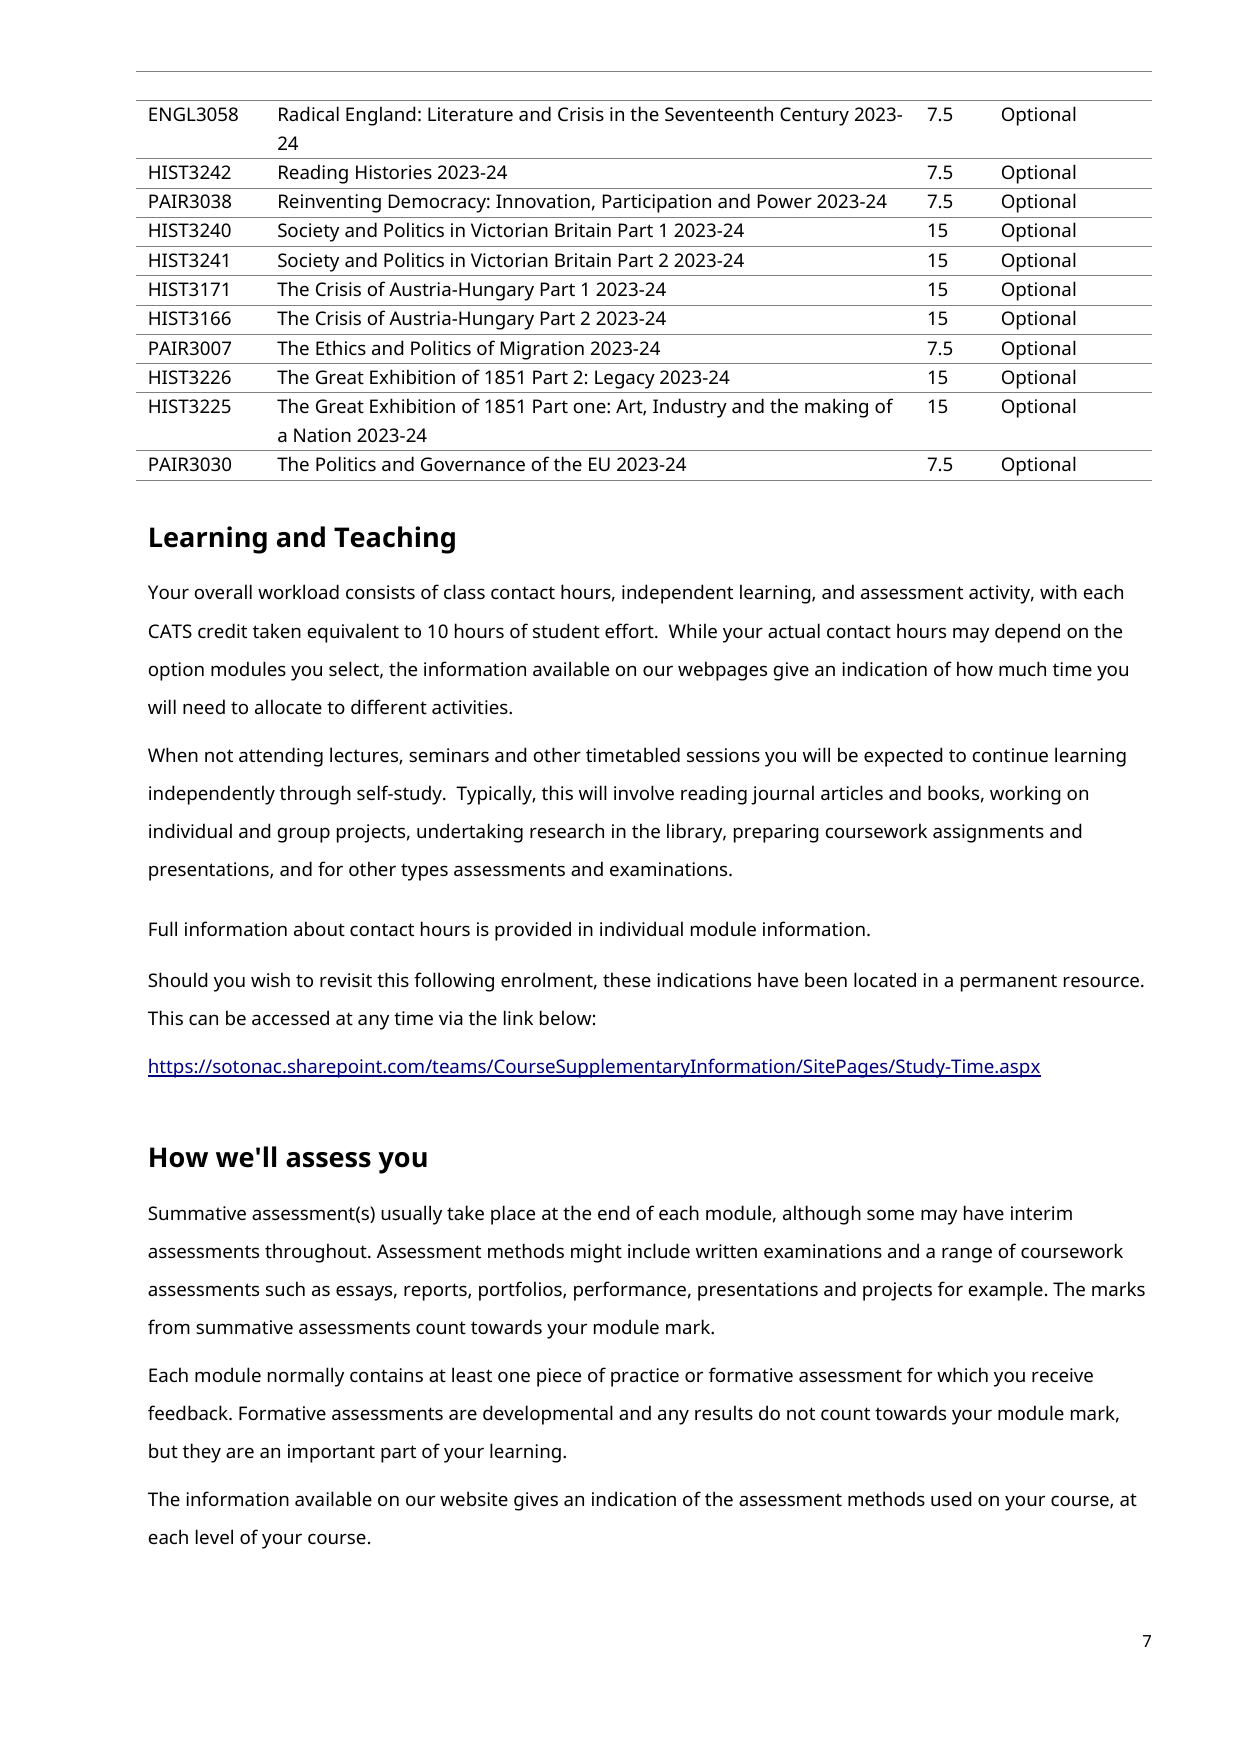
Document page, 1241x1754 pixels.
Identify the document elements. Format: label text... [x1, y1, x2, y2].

table_cell Optional [989, 189, 1152, 217]
table_cell 7.5 [916, 159, 989, 187]
table_cell Optional [989, 218, 1152, 246]
text Full information about contact hours is provided in individual module information. [148, 917, 1152, 942]
text Each module normally contains at least one piece of practice or formative assessment for which you receive feedback. Formative assessments are developmental and any results do not count towards your module mark, but they are an important part of your learning. [148, 1362, 1152, 1464]
table_cell Reinventing Democracy: Innovation, Participation and Power 2023-24 [266, 189, 916, 217]
table_cell Optional [989, 306, 1152, 334]
table_cell 7.5 [916, 101, 989, 158]
table_cell 15 [916, 306, 989, 334]
table_cell ENGL3058 [136, 101, 266, 158]
table_cell HIST3242 [136, 159, 266, 187]
table_cell Reading Histories 2023-24 [266, 159, 916, 187]
table_cell The Ethics and Politics of Migration 2023-24 [266, 335, 916, 363]
table_cell Optional [989, 335, 1152, 363]
table_cell HIST3171 [136, 276, 266, 304]
table_cell [989, 72, 1152, 100]
table_cell 15 [916, 218, 989, 246]
text Summative assessment(s) usually take place at the end of each module, although some may have interim assessments throughout. Assessment methods might include written examinations and a range of coursework assessments such as essays, reports, portfolios, performance, presentations and projects for example. The marks from summative assessments count towards your module mark. [148, 1200, 1152, 1340]
table_cell The Great Exhibition of 1851 Part 2: Legacy 2023-24 [266, 364, 916, 392]
table_cell [136, 72, 266, 100]
table_cell Radical England: Literature and Crisis in the Seventeenth Century 2023-24 [266, 101, 916, 158]
table_cell The Great Exhibition of 1851 Part one: Art, Industry and the making of a Nation 2023-24 [266, 393, 916, 450]
table_cell The Politics and Governance of the EU 2023-24 [266, 451, 916, 479]
table_cell The Crisis of Austria-Hungary Part 2 2023-24 [266, 306, 916, 334]
table_cell Optional [989, 247, 1152, 275]
table_cell [266, 72, 916, 100]
table_cell 15 [916, 364, 989, 392]
table_cell PAIR3007 [136, 335, 266, 363]
text When not attending lectures, seminars and other timetabled sessions you will be expected to continue learning independently through self-study. Typically, this will involve reading journal articles and books, working on individual and group projects, undertaking research in the library, preparing coursework assignments and presentations, and for other types assessments and examinations. [148, 742, 1152, 882]
table_cell 7.5 [916, 451, 989, 479]
table_cell 7.5 [916, 189, 989, 217]
table_cell PAIR3030 [136, 451, 266, 479]
table_cell Optional [989, 276, 1152, 304]
text Your overall workload consists of class contact hours, independent learning, and assessment activity, with each CATS credit taken equivalent to 10 hours of student effort. While your actual contact hours may depend on the option modules you select, the information available on our webpages give an indication of how much time you will need to allocate to different activities. [148, 580, 1152, 720]
text Should you wish to revisit this following enrolment, these indications have been located in a permanent resource. This can be accessed at any time via the link below: [148, 967, 1152, 1031]
table_cell PAIR3038 [136, 189, 266, 217]
table_cell HIST3166 [136, 306, 266, 334]
table_cell HIST3240 [136, 218, 266, 246]
table_cell Society and Politics in Victorian Britain Part 1 2023-24 [266, 218, 916, 246]
table_cell Optional [989, 451, 1152, 479]
table_cell Optional [989, 393, 1152, 450]
text The information available on our website gives an indication of the assessment methods used on your course, at each level of your course. [148, 1486, 1152, 1550]
table_cell 15 [916, 247, 989, 275]
table_cell [916, 72, 989, 100]
table_cell 7.5 [916, 335, 989, 363]
subtitle How we'll assess you [148, 1138, 1152, 1175]
text https://sotonac.sharepoint.com/teams/CourseSupplementaryInformation/SitePages/Study-Time.aspx [148, 1053, 1152, 1079]
table_cell Society and Politics in Victorian Britain Part 2 2023-24 [266, 247, 916, 275]
table_cell 15 [916, 393, 989, 450]
table_cell Optional [989, 364, 1152, 392]
table_cell HIST3226 [136, 364, 266, 392]
subtitle Learning and Teaching [148, 518, 1152, 555]
table_cell HIST3225 [136, 393, 266, 450]
table_cell 15 [916, 276, 989, 304]
table_cell The Crisis of Austria-Hungary Part 1 2023-24 [266, 276, 916, 304]
table_cell Optional [989, 101, 1152, 158]
table_cell Optional [989, 159, 1152, 187]
table_cell HIST3241 [136, 247, 266, 275]
